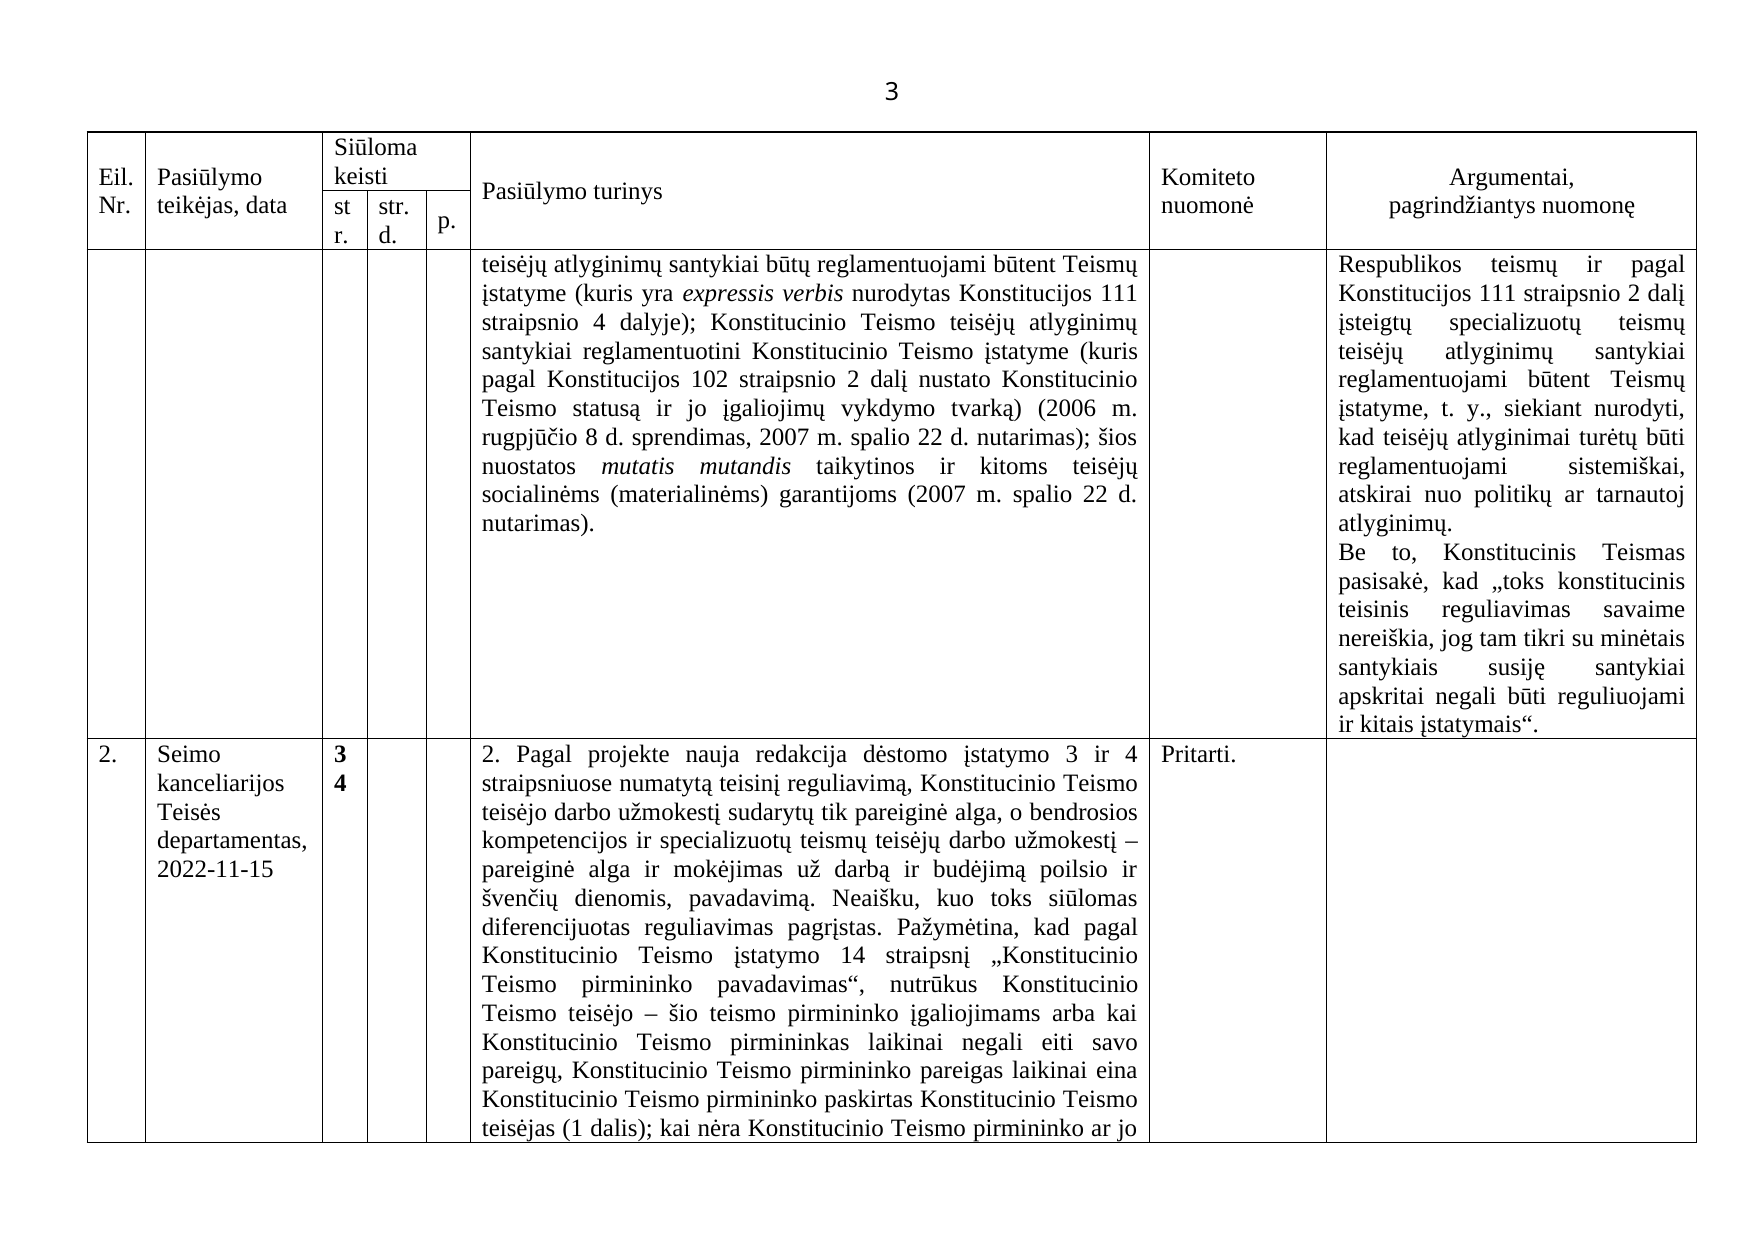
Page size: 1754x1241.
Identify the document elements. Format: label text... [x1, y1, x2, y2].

table_cell [1327, 739, 1696, 1142]
table_cell [146, 250, 322, 738]
table_header Pasiūlymo turinys [471, 133, 1149, 248]
table_cell [427, 739, 470, 1142]
table_cell 2. [88, 739, 145, 1142]
table_cell Pritarti. [1150, 739, 1326, 1142]
table_header Eil. Nr. [88, 133, 145, 248]
table_cell [323, 250, 367, 738]
table_cell str. d. [368, 191, 426, 248]
table_cell [368, 739, 426, 1142]
table_cell Seimo kanceliarijos Teisės departamentas, 2022-11-15 [146, 739, 322, 1142]
table_cell 3 4 [323, 739, 367, 1142]
table_header Siūloma keisti [323, 133, 470, 190]
table_cell str. [323, 191, 367, 248]
table_cell [88, 250, 145, 738]
table_header Argumentai, pagrindžiantys nuomonę [1327, 133, 1696, 248]
table_cell [1150, 250, 1326, 738]
table_header Komiteto nuomonė [1150, 133, 1326, 248]
table_cell [427, 250, 470, 738]
table_cell Respublikos teismų ir pagal Konstitucijos 111 straipsnio 2 dalį įsteigtų specializuotų teismų teisėjų atlyginimų santykiai reglamentuojami būtent Teismų įstatyme, t. y., siekiant nurodyti, kad teisėjų atlyginimai turėtų būti reglamentuojami sistemiškai, atskirai nuo politikų ar tarnautoj atlyginimų. Be to, Konstitucinis Teismas pasisakė, kad „toks konstitucinis teisinis reguliavimas savaime nereiškia, jog tam tikri su minėtais santykiais susiję santykiai apskritai negali būti reguliuojami ir kitais įstatymais“. [1327, 250, 1696, 738]
table_cell teisėjų atlyginimų santykiai būtų reglamentuojami būtent Teismų įstatyme (kuris yra expressis verbis nurodytas Konstitucijos 111 straipsnio 4 dalyje); Konstitucinio Teismo teisėjų atlyginimų santykiai reglamentuotini Konstitucinio Teismo įstatyme (kuris pagal Konstitucijos 102 straipsnio 2 dalį nustato Konstitucinio Teismo statusą ir jo įgaliojimų vykdymo tvarką) (2006 m. rugpjūčio 8 d. sprendimas, 2007 m. spalio 22 d. nutarimas); šios nuostatos mutatis mutandis taikytinos ir kitoms teisėjų socialinėms (materialinėms) garantijoms (2007 m. spalio 22 d. nutarimas). [471, 250, 1149, 738]
table_cell p. [427, 191, 470, 248]
table_cell [368, 250, 426, 738]
table_cell 2. Pagal projekte nauja redakcija dėstomo įstatymo 3 ir 4 straipsniuose numatytą teisinį reguliavimą, Konstitucinio Teismo teisėjo darbo užmokestį sudarytų tik pareiginė alga, o bendrosios kompetencijos ir specializuotų teismų teisėjų darbo užmokestį – pareiginė alga ir mokėjimas už darbą ir budėjimą poilsio ir švenčių dienomis, pavadavimą. Neaišku, kuo toks siūlomas diferencijuotas reguliavimas pagrįstas. Pažymėtina, kad pagal Konstitucinio Teismo įstatymo 14 straipsnį „Konstitucinio Teismo pirmininko pavadavimas“, nutrūkus Konstitucinio Teismo teisėjo – šio teismo pirmininko įgaliojimams arba kai Konstitucinio Teismo pirmininkas laikinai negali eiti savo pareigų, Konstitucinio Teismo pirmininko pareigas laikinai eina Konstitucinio Teismo pirmininko paskirtas Konstitucinio Teismo teisėjas (1 dalis); kai nėra Konstitucinio Teismo pirmininko ar jo [471, 739, 1149, 1142]
table_header Pasiūlymo teikėjas, data [146, 133, 322, 248]
